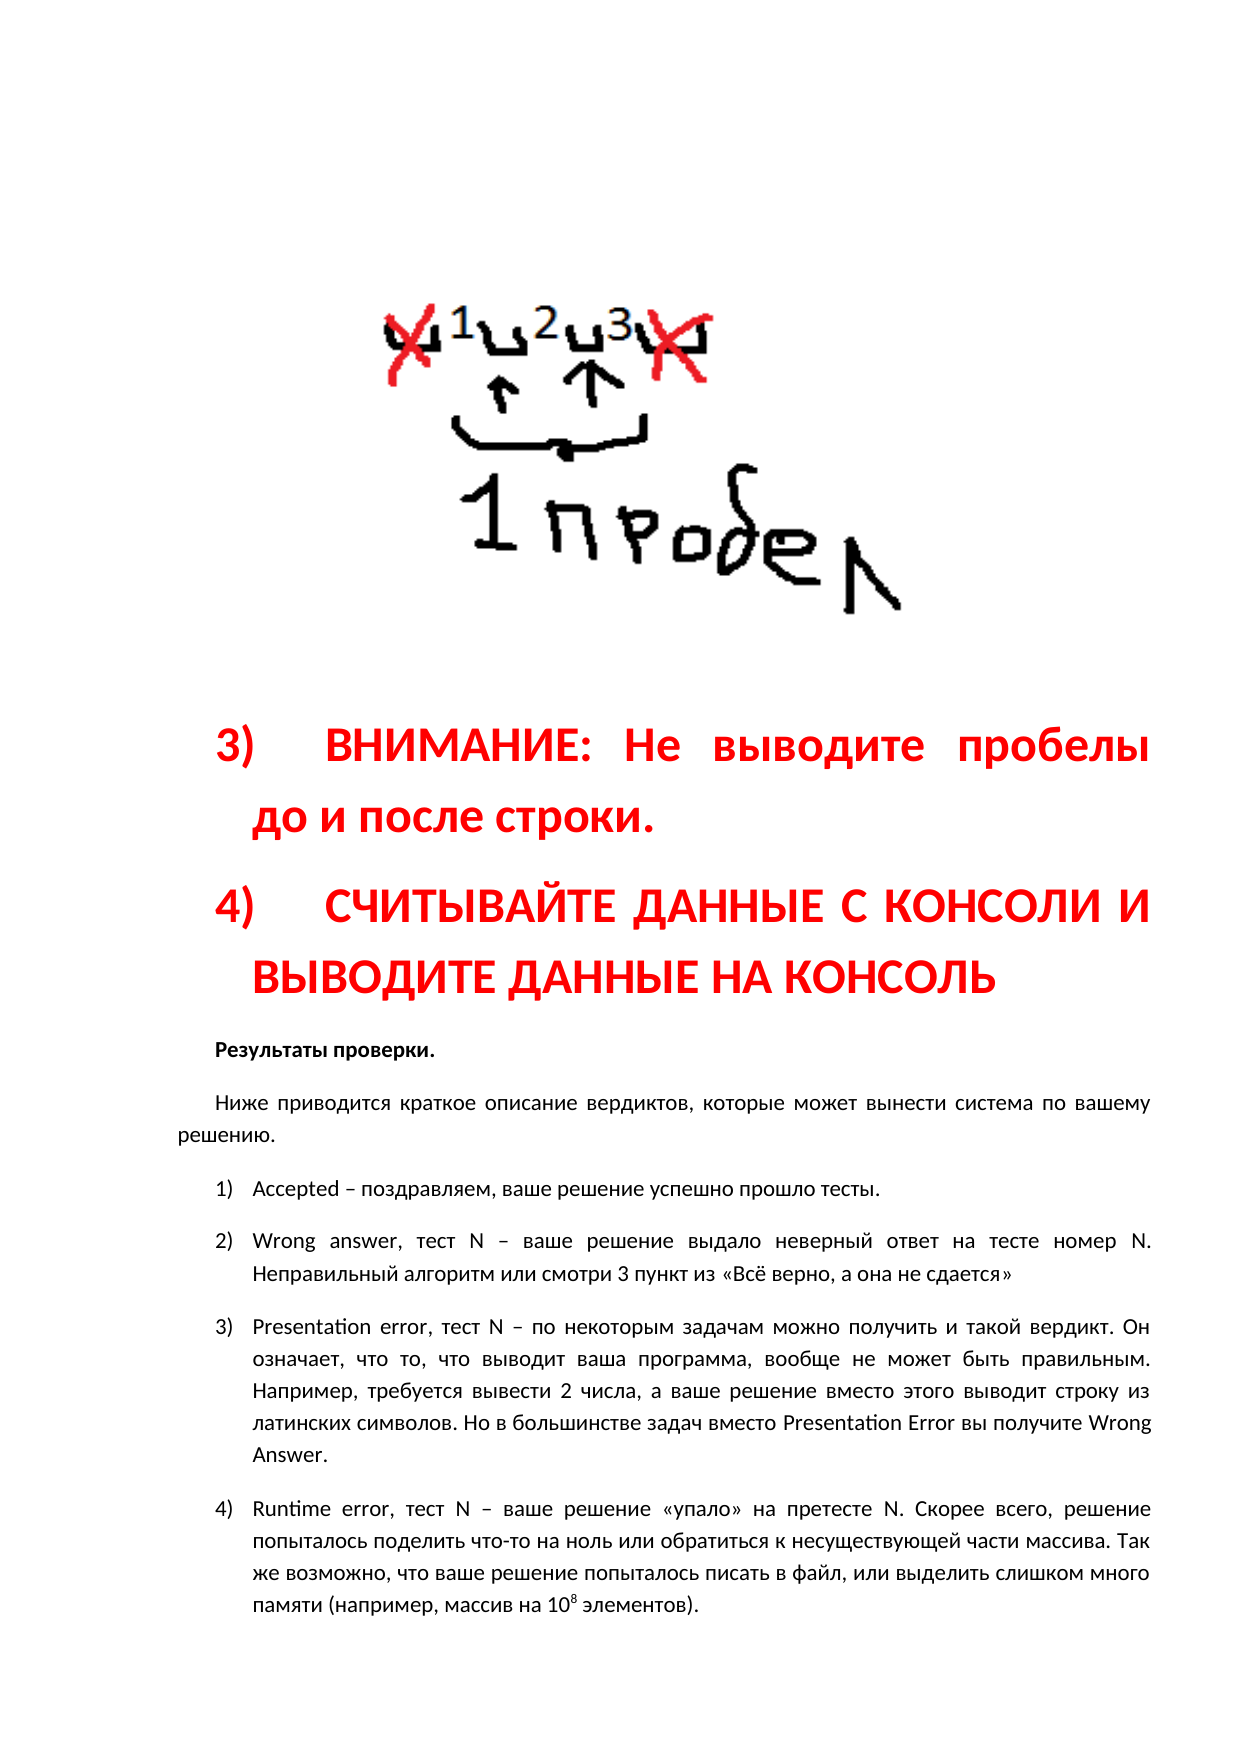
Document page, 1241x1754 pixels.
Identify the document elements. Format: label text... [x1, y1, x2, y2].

list СЧИТЫВАЙТЕ ДАННЫЕ С КОНСОЛИ И ВЫВОДИТЕ ДАННЫЕ НА КОНСОЛЬ [215, 874, 1152, 1006]
list Accepted – поздравляем, ваше решение успешно прошло тесты. [215, 1174, 1152, 1202]
picture [258, 151, 1070, 705]
list Wrong answer, тест N – ваше решение выдало неверный ответ на тесте номер N. Неправильный алгоритм или смотри 3 пункт из «Всё верно, а она не сдается» [215, 1227, 1152, 1287]
list ВНИМАНИЕ: Не выводите пробелы до и после строки. [215, 118, 1152, 844]
text Ниже приводится краткое описание вердиктов, которые может вынести система по вашему решению. [177, 1088, 1152, 1149]
list Presentation error, тест N – по некоторым задачам можно получить и такой вердикт. Он означает, что то, что выводит ваша программа, вообще не может быть правильным. Например, требуется вывести 2 числа, а ваше решение вместо этого выводит строку из латинских символов. Но в большинстве задач вместо Presentation Error вы получите Wrong Answer. [215, 1312, 1152, 1469]
text Результаты проверки. [177, 1035, 1152, 1063]
list Runtime error, тест N – ваше решение «упало» на претесте N. Скорее всего, решение попыталось поделить что-то на ноль или обратиться к несуществующей части массива. Так же возможно, что ваше решение попыталось писать в файл, или выделить слишком много памяти (например, массив на 108 элементов). [215, 1494, 1152, 1618]
